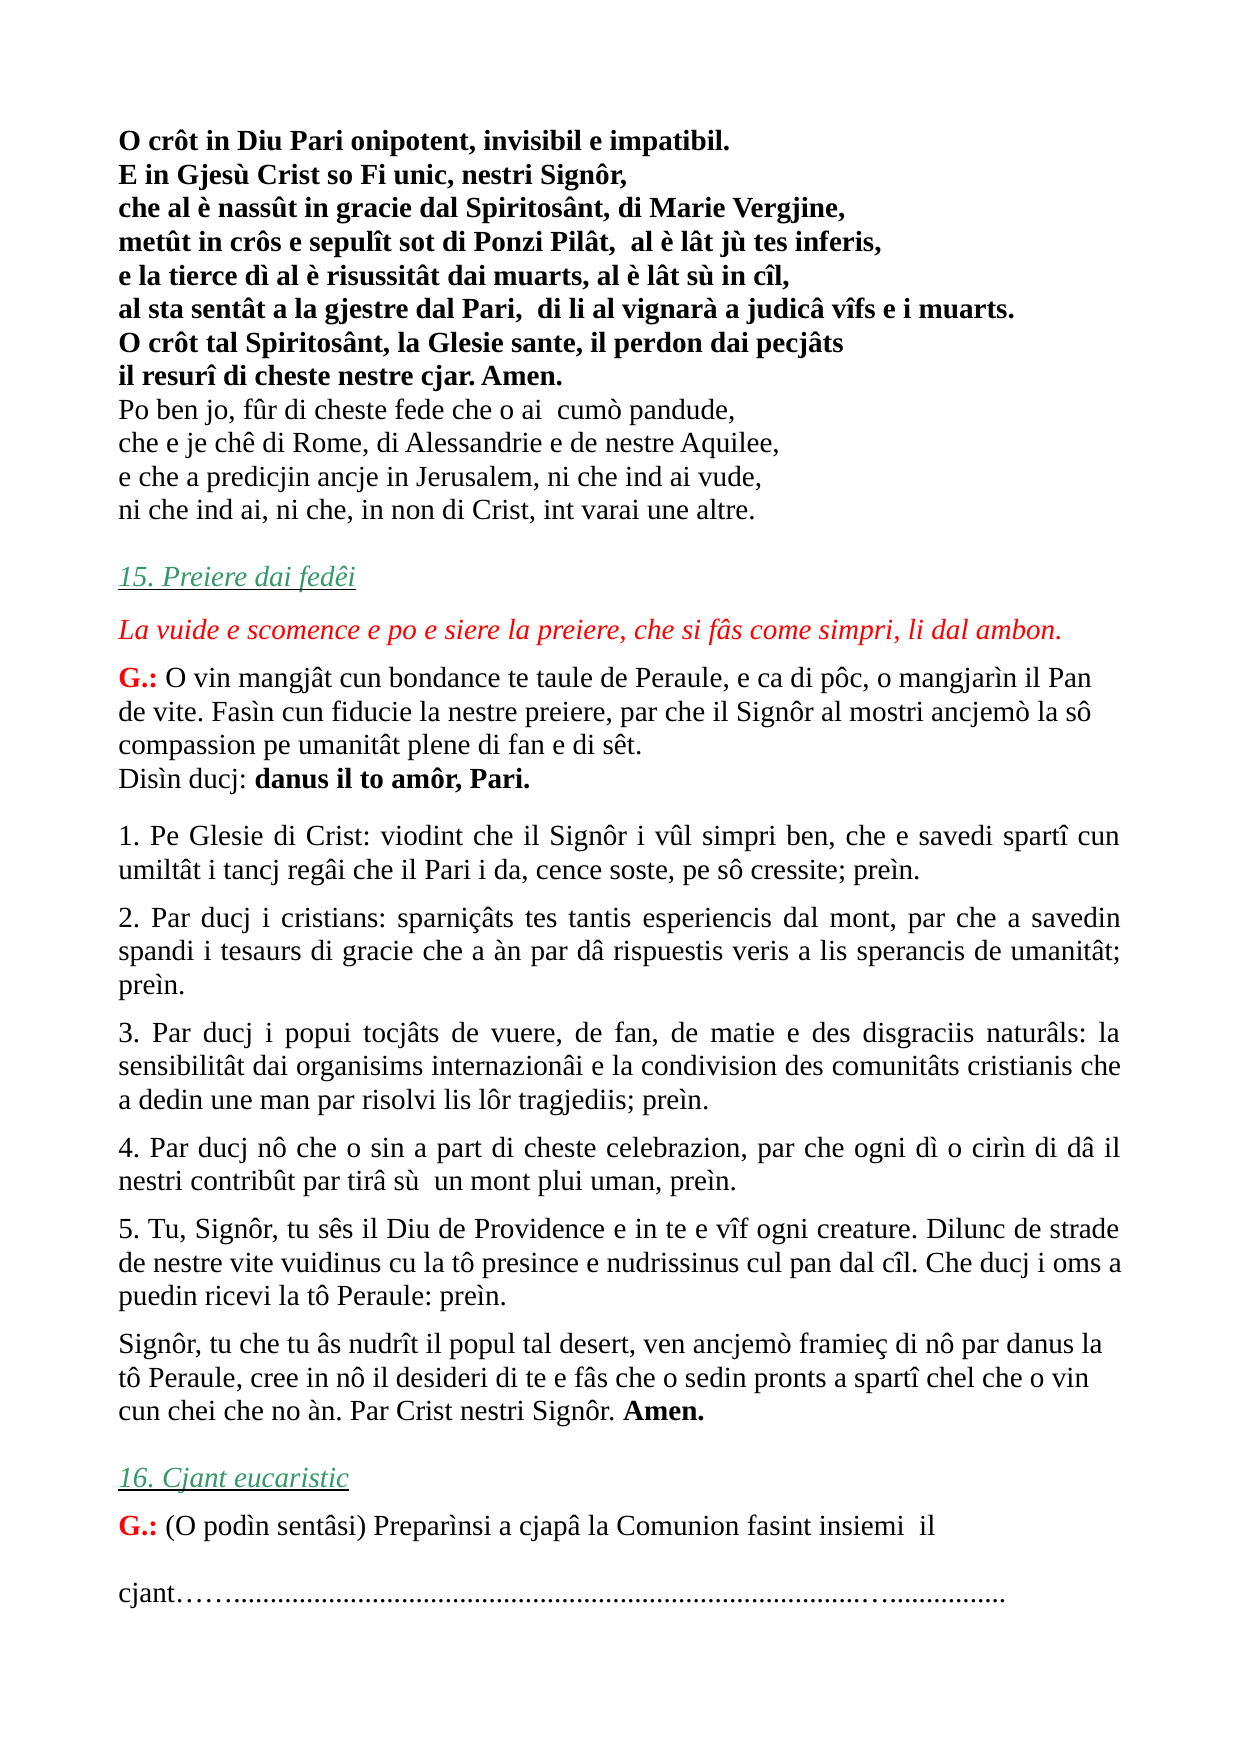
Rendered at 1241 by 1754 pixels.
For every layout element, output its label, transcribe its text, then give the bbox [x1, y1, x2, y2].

text metût in crôs e sepulît sot di Ponzi Pilât, al è lât jù tes inferis, [118, 224, 1122, 258]
text La vuide e scomence e po e siere la preiere, che si fâs come simpri, li dal ambon. [118, 612, 1122, 646]
text il resurî di cheste nestre cjar. Amen. [118, 358, 1122, 392]
text Po ben jo, fûr di cheste fede che o ai cumò pandude, [118, 392, 1122, 425]
text che al è nassût in gracie dal Spiritosânt, di Marie Vergjine, [118, 191, 1122, 224]
text G.: O vin mangjât cun bondance te taule de Peraule, e ca di pôc, o mangjarìn il Pan de vite. Fasìn cun fiducie la nestre preiere, par che il Signôr al mostri ancjemò la sô compassion pe umanitât plene di fan e di sêt. [118, 660, 1122, 761]
text 4. Par ducj nô che o sin a part di cheste celebrazion, par che ogni dì o cirìn di dâ il nestri contribût par tirâ sù un mont plui uman, preìn. [118, 1130, 1122, 1197]
text 15. Preiere dai fedêi [118, 559, 1122, 593]
text O crôt in Diu Pari onipotent, invisibil e impatibil. [118, 123, 1122, 157]
text cjant……......................................................................................…................ [118, 1575, 1122, 1609]
text che e je chê di Rome, di Alessandrie e de nestre Aquilee, [118, 425, 1122, 459]
text 1. Pe Glesie di Crist: viodint che il Signôr i vûl simpri ben, che e savedi spartî cun umiltât i tancj regâi che il Pari i da, cence soste, pe sô cressite; preìn. [118, 818, 1122, 885]
text e che a predicjin ancje in Jerusalem, ni che ind ai vude, [118, 459, 1122, 492]
text 16. Cjant eucaristic [118, 1460, 1122, 1494]
text ni che ind ai, ni che, in non di Crist, int varai une altre. [118, 492, 1122, 526]
text E in Gjesù Crist so Fi unic, nestri Signôr, [118, 157, 1122, 191]
text O crôt tal Spiritosânt, la Glesie sante, il perdon dai pecjâts [118, 325, 1122, 358]
text Disìn ducj: danus il to amôr, Pari. [118, 761, 1122, 794]
text 2. Par ducj i cristians: sparniçâts tes tantis esperiencis dal mont, par che a savedin spandi i tesaurs di gracie che a àn par dâ rispuestis veris a lis sperancis de umanitât; preìn. [118, 900, 1122, 1000]
text 5. Tu, Signôr, tu sês il Diu de Providence e in te e vîf ogni creature. Dilunc de strade de nestre vite vuidinus cu la tô presince e nudrissinus cul pan dal cîl. Che ducj i oms a puedin ricevi la tô Peraule: preìn. [118, 1211, 1122, 1312]
text Signôr, tu che tu âs nudrît il popul tal desert, ven ancjemò framieç di nô par danus la tô Peraule, cree in nô il desideri di te e fâs che o sedin pronts a spartî chel che o vin cun chei che no àn. Par Crist nestri Signôr. Amen. [118, 1326, 1122, 1427]
text 3. Par ducj i popui tocjâts de vuere, de fan, de matie e des disgraciis naturâls: la sensibilitât dai organisims internazionâi e la condivision des comunitâts cristianis che a dedin une man par risolvi lis lôr tragjediis; preìn. [118, 1015, 1122, 1115]
text al sta sentât a la gjestre dal Pari, di li al vignarà a judicâ vîfs e i muarts. [118, 291, 1122, 325]
text G.: (O podìn sentâsi) Preparìnsi a cjapâ la Comunion fasint insiemi il [118, 1508, 1122, 1542]
text e la tierce dì al è risussitât dai muarts, al è lât sù in cîl, [118, 258, 1122, 291]
